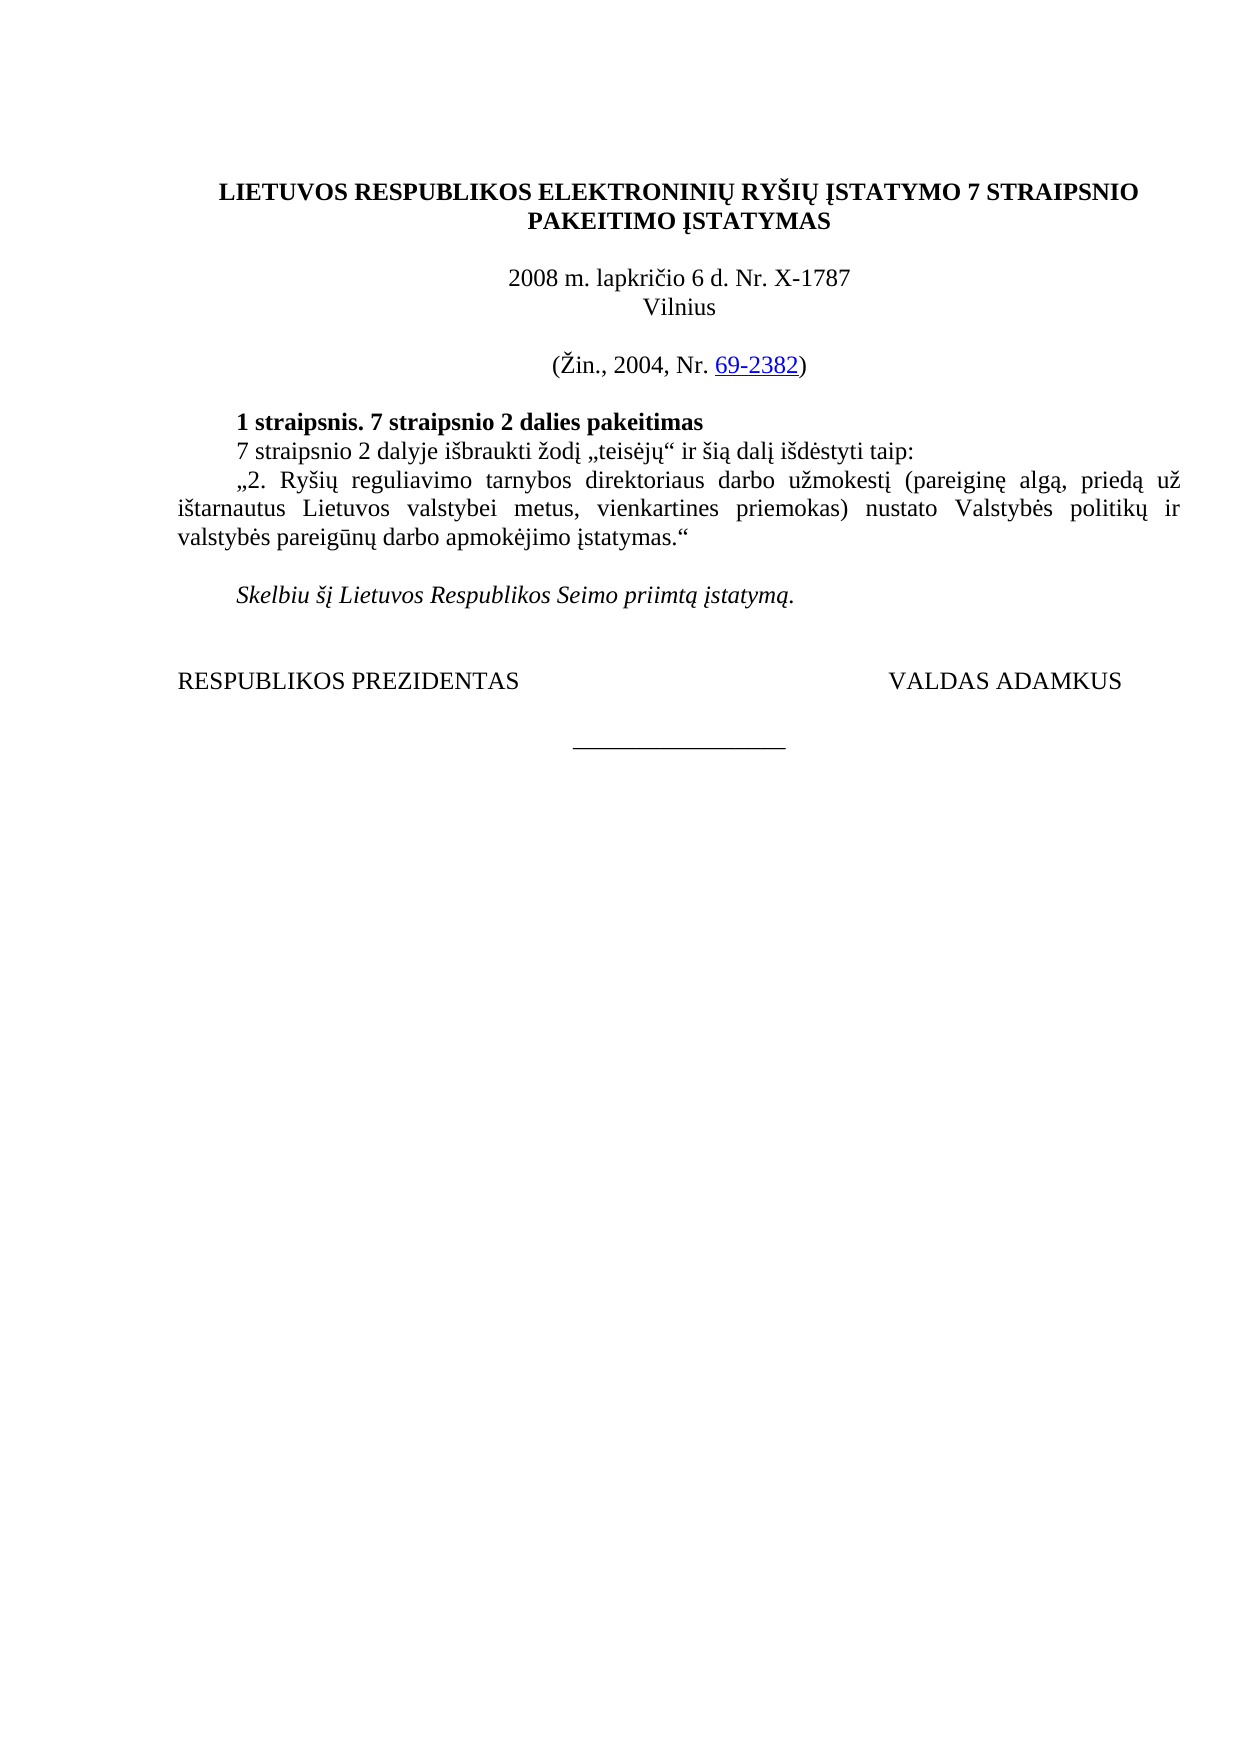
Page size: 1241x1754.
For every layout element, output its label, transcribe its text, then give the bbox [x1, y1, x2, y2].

text „2. Ryšių reguliavimo tarnybos direktoriaus darbo užmokestį (pareiginę algą, priedą už ištarnautus Lietuvos valstybei metus, vienkartines priemokas) nustato Valstybės politikų ir valstybės pareigūnų darbo apmokėjimo įstatymas.“ [177, 465, 1181, 551]
text LIETUVOS RESPUBLIKOS ELEKTRONINIŲ RYŠIŲ ĮSTATYMO 7 STRAIPSNIO PAKEITIMO ĮSTATYMAS [177, 177, 1181, 235]
text 1 straipsnis. 7 straipsnio 2 dalies pakeitimas [177, 407, 1181, 436]
text (Žin., 2004, Nr. 69-2382) [177, 350, 1181, 378]
text Vilnius [177, 292, 1181, 321]
text Skelbiu šį Lietuvos Respublikos Seimo priimtą įstatymą. [177, 580, 1181, 608]
text _________________ [177, 723, 1181, 752]
text RESPUBLIKOS PREZIDENTAS VALDAS ADAMKUS [177, 666, 1181, 695]
text 2008 m. lapkričio 6 d. Nr. X-1787 [177, 263, 1181, 292]
text 7 straipsnio 2 dalyje išbraukti žodį „teisėjų“ ir šią dalį išdėstyti taip: [177, 436, 1181, 465]
